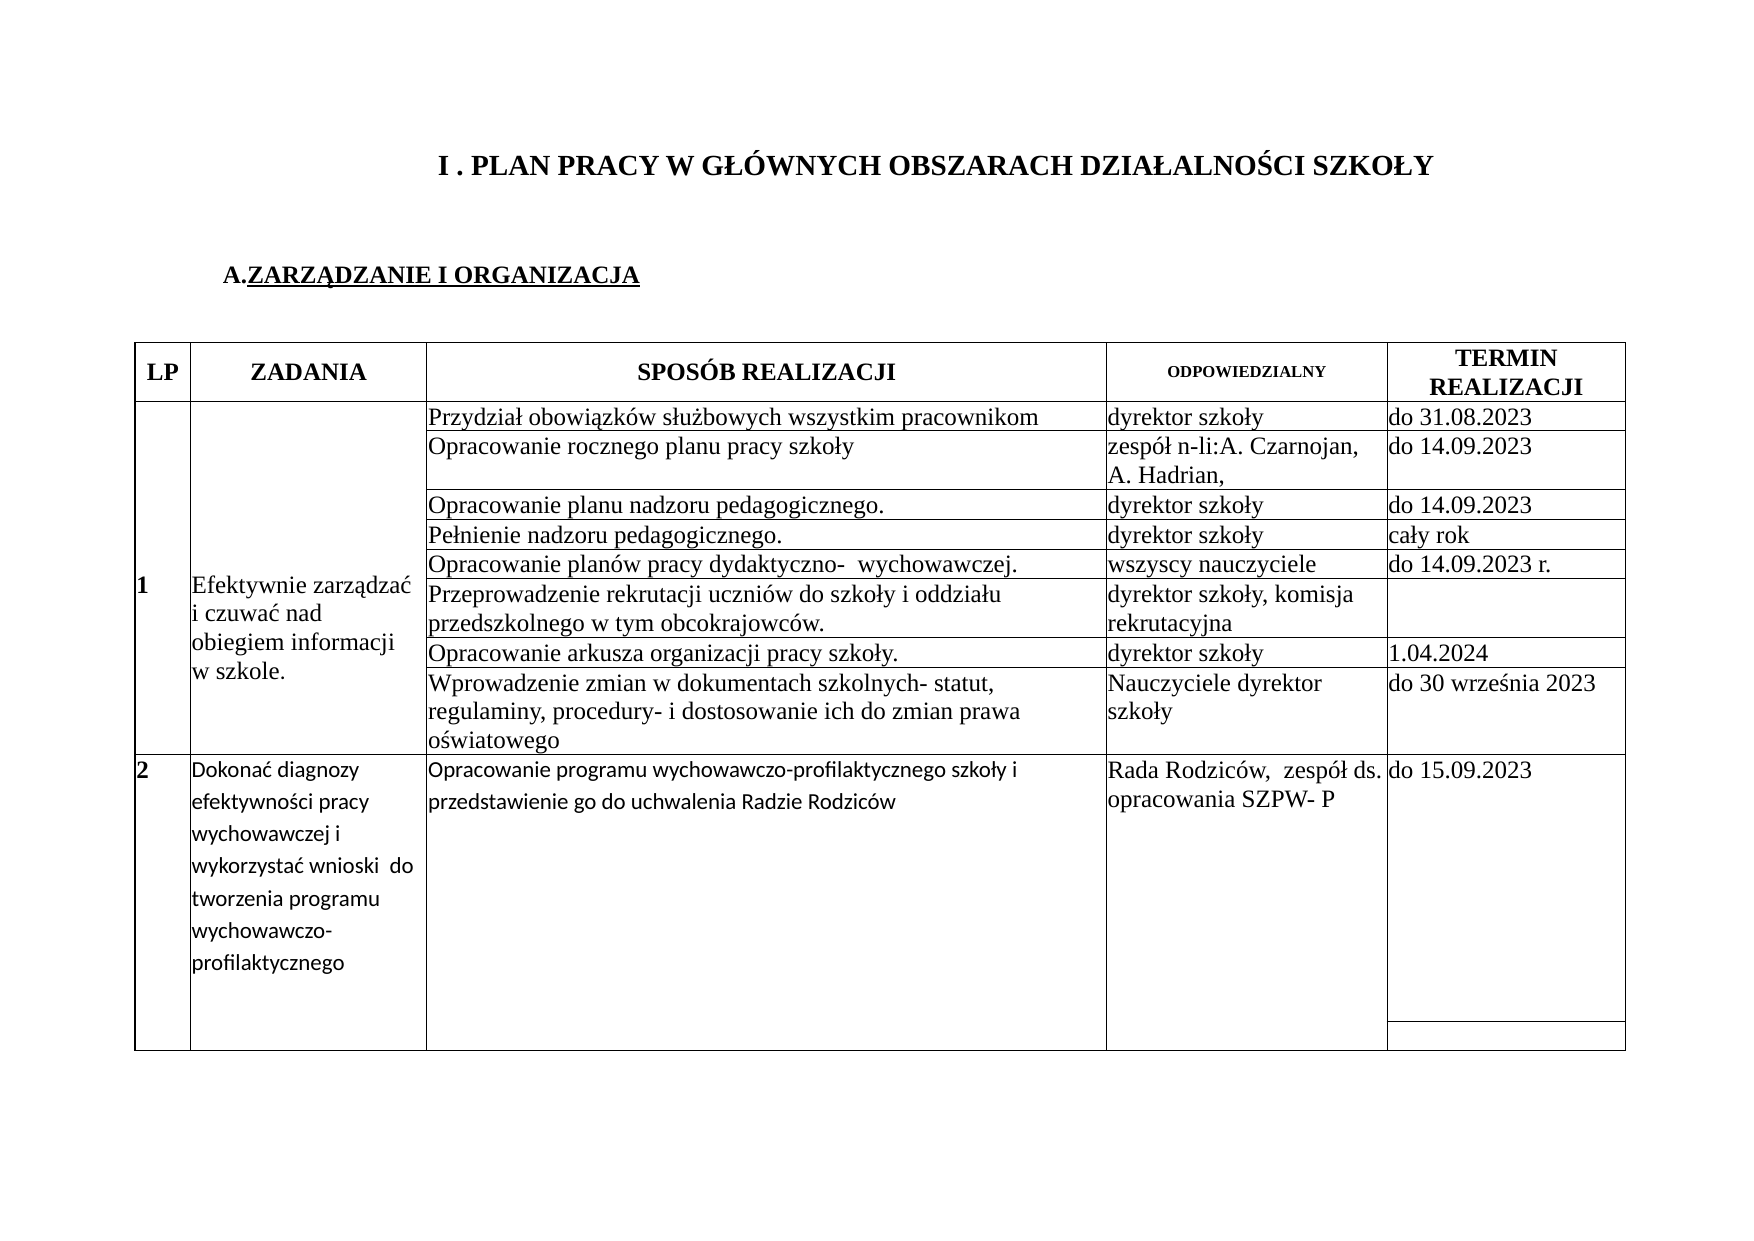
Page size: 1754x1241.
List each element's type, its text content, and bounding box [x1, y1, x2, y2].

table_cell 1 [136, 402, 190, 754]
table_cell dyrektor szkoły [1107, 638, 1387, 667]
table_cell Rada Rodziców, zespół ds. opracowania SZPW- P [1107, 755, 1387, 1050]
table_header LP [136, 343, 190, 401]
table_cell [1388, 579, 1625, 637]
table_cell dyrektor szkoły [1107, 490, 1387, 519]
table_cell dyrektor szkoły [1107, 520, 1387, 548]
table_header ODPOWIEDZIALNY [1107, 343, 1387, 401]
table_cell wszyscy nauczyciele [1107, 550, 1387, 578]
list ZARZĄDZANIE I ORGANIZACJA [223, 260, 1680, 289]
table_cell dyrektor szkoły, komisja rekrutacyjna [1107, 579, 1387, 637]
table_cell Przeprowadzenie rekrutacji uczniów do szkoły i oddziału przedszkolnego w tym obcokrajowców. [427, 579, 1106, 637]
table_cell Przydział obowiązków służbowych wszystkim pracownikom [427, 402, 1106, 430]
table_cell Pełnienie nadzoru pedagogicznego. [427, 520, 1106, 548]
table_cell Opracowanie programu wychowawczo-profilaktycznego szkoły i przedstawienie go do uchwalenia Radzie Rodziców [427, 755, 1106, 1050]
table_cell do 14.09.2023 [1388, 490, 1625, 519]
table_cell do 14.09.2023 r. [1388, 550, 1625, 578]
table_cell Nauczyciele dyrektor szkoły [1107, 668, 1387, 754]
table_cell Opracowanie planu nadzoru pedagogicznego. [427, 490, 1106, 519]
table_cell dyrektor szkoły [1107, 402, 1387, 430]
table_cell do 30 września 2023 [1388, 668, 1625, 754]
table_cell Wprowadzenie zmian w dokumentach szkolnych- statut, regulaminy, procedury- i dostosowanie ich do zmian prawa oświatowego [427, 668, 1106, 754]
table_cell cały rok [1388, 520, 1625, 548]
table_cell do 15.09.2023 [1388, 755, 1625, 1021]
text I . PLAN PRACY W GŁÓWNYCH OBSZARACH DZIAŁALNOŚCI SZKOŁY [192, 148, 1680, 181]
table_cell zespół n-li:A. Czarnojan, A. Hadrian, [1107, 431, 1387, 489]
table_cell 1.04.2024 [1388, 638, 1625, 667]
table_cell do 31.08.2023 [1388, 402, 1625, 430]
table_cell Opracowanie planów pracy dydaktyczno- wychowawczej. [427, 550, 1106, 578]
table_cell [1388, 1022, 1625, 1050]
table_header ZADANIA [191, 343, 426, 401]
table_cell do 14.09.2023 [1388, 431, 1625, 489]
table_header TERMIN REALIZACJI [1388, 343, 1625, 401]
table_cell Dokonać diagnozy efektywności pracy wychowawczej i wykorzystać wnioski do tworzenia programu wychowawczo-profilaktycznego [191, 755, 426, 1050]
table_header SPOSÓB REALIZACJI [427, 343, 1106, 401]
table_cell Opracowanie arkusza organizacji pracy szkoły. [427, 638, 1106, 667]
table_cell Efektywnie zarządzać i czuwać nad obiegiem informacji w szkole. [191, 402, 426, 754]
table_cell Opracowanie rocznego planu pracy szkoły [427, 431, 1106, 489]
table_cell 2 [136, 755, 190, 1050]
